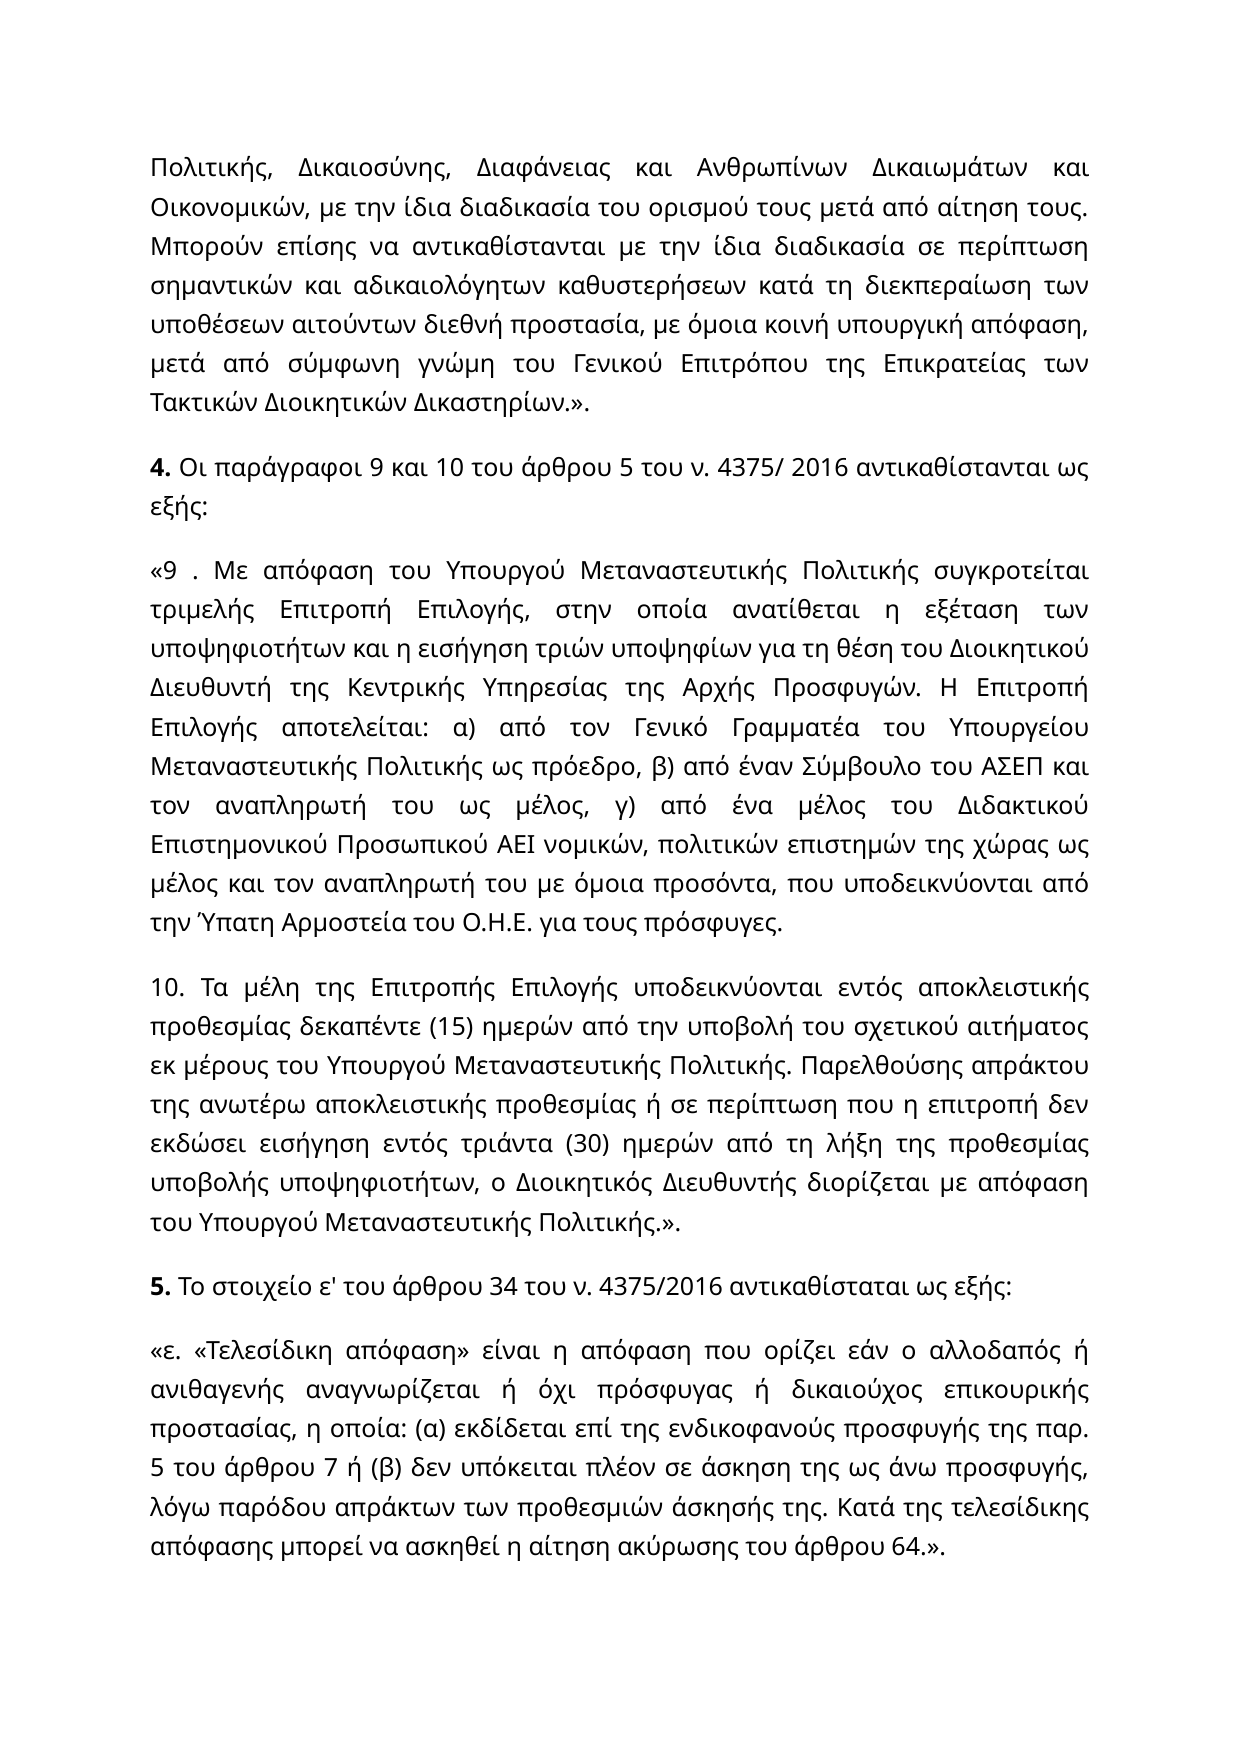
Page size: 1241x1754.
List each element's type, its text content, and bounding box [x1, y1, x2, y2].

text 10. Τα μέλη της Επιτροπής Επιλογής υποδεικνύονται εντός αποκλειστικής προθεσμίας δεκαπέντε (15) ημερών από την υποβολή του σχετικού αιτήματος εκ μέρους του Υπουργού Μεταναστευτικής Πολιτικής. Παρελθούσης απράκτου της ανωτέρω αποκλειστικής προθεσμίας ή σε περίπτωση που η επιτροπή δεν εκδώσει εισήγηση εντός τριάντα (30) ημερών από τη λήξη της προθεσμίας υποβολής υποψηφιοτήτων, ο Διοικητικός Διευθυντής διορίζεται με απόφαση του Υπουργού Μεταναστευτικής Πολιτικής.». [150, 969, 1090, 1238]
text 5. Το στοιχείο ε' του άρθρου 34 του ν. 4375/2016 αντικαθίσταται ως εξής: [150, 1268, 1090, 1302]
text 4. Οι παράγραφοι 9 και 10 του άρθρου 5 του ν. 4375/ 2016 αντικαθίστανται ως εξής: [150, 449, 1090, 522]
text «9 . Με απόφαση του Υπουργού Μεταναστευτικής Πολιτικής συγκροτείται τριμελής Επιτροπή Επιλογής, στην οποία ανατίθεται η εξέταση των υποψηφιοτήτων και η εισήγηση τριών υποψηφίων για τη θέση του Διοικητικού Διευθυντή της Κεντρικής Υπηρεσίας της Αρχής Προσφυγών. Η Επιτροπή Επιλογής αποτελείται: α) από τον Γενικό Γραμματέα του Υπουργείου Μεταναστευτικής Πολιτικής ως πρόεδρο, β) από έναν Σύμβουλο του ΑΣΕΠ και τον αναπληρωτή του ως μέλος, γ) από ένα μέλος του Διδακτικού Επιστημονικού Προσωπικού ΑΕΙ νομικών, πολιτικών επιστημών της χώρας ως μέλος και τον αναπληρωτή του με όμοια προσόντα, που υποδεικνύονται από την Ύπατη Αρμοστεία του Ο.Η.Ε. για τους πρόσφυγες. [150, 552, 1090, 939]
text Πολιτικής, Δικαιοσύνης, Διαφάνειας και Ανθρωπίνων Δικαιωμάτων και Οικονομικών, με την ίδια διαδικασία του ορισμού τους μετά από αίτηση τους. Μπορούν επίσης να αντικαθίστανται με την ίδια διαδικασία σε περίπτωση σημαντικών και αδικαιολόγητων καθυστερήσεων κατά τη διεκπεραίωση των υποθέσεων αιτούντων διεθνή προστασία, με όμοια κοινή υπουργική απόφαση, μετά από σύμφωνη γνώμη του Γενικού Επιτρόπου της Επικρατείας των Τακτικών Διοικητικών Δικαστηρίων.». [150, 150, 1090, 419]
text «ε. «Τελεσίδικη απόφαση» είναι η απόφαση που ορίζει εάν ο αλλοδαπός ή ανιθαγενής αναγνωρίζεται ή όχι πρόσφυγας ή δικαιούχος επικουρικής προστασίας, η οποία: (α) εκδίδεται επί της ενδικοφανούς προσφυγής της παρ. 5 του άρθρου 7 ή (β) δεν υπόκειται πλέον σε άσκηση της ως άνω προσφυγής, λόγω παρόδου απράκτων των προθεσμιών άσκησής της. Κατά της τελεσίδικης απόφασης μπορεί να ασκηθεί η αίτηση ακύρωσης του άρθρου 64.». [150, 1332, 1090, 1562]
